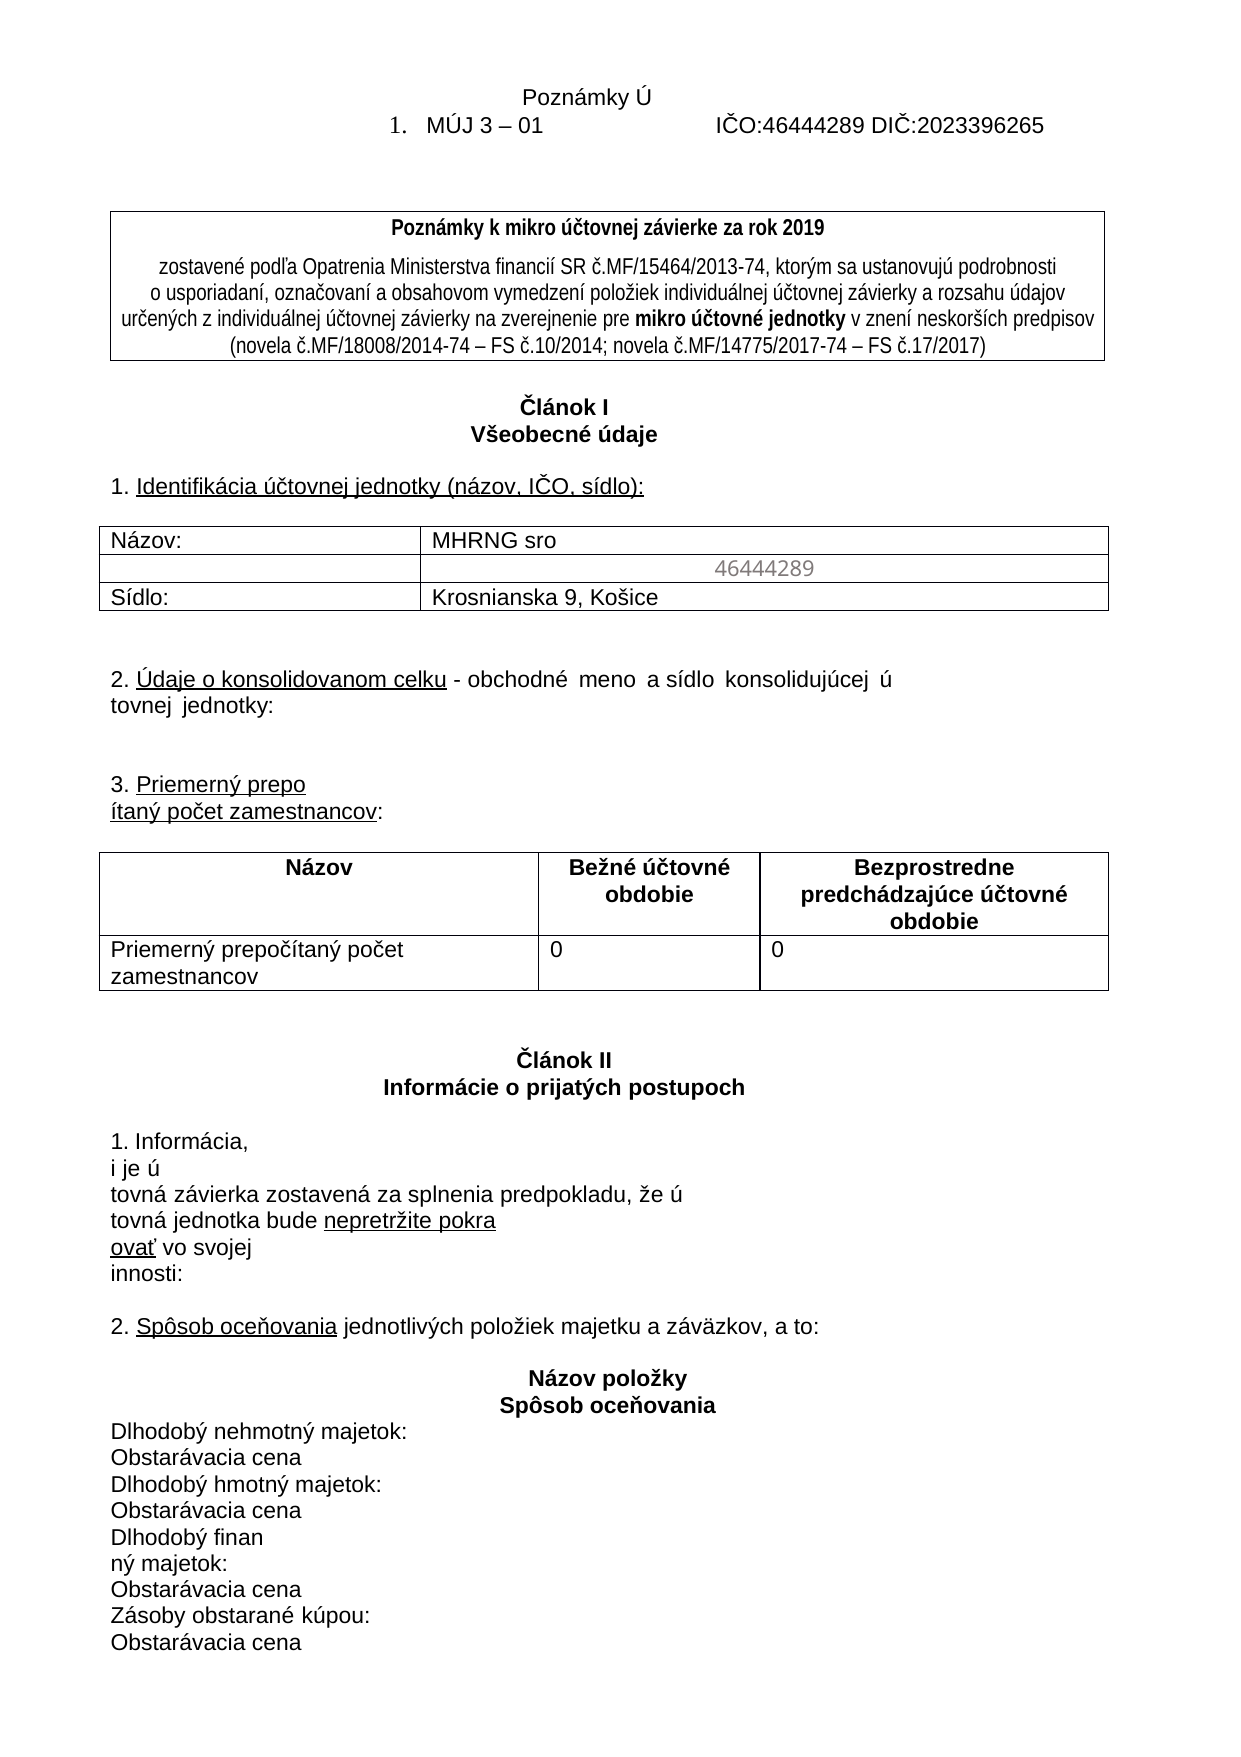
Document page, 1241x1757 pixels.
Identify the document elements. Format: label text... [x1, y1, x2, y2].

text Spôsob oceňovania [110, 1392, 1105, 1418]
text Všeobecné údaje [110, 421, 1017, 447]
text zostavené podľa Opatrenia Ministerstva financií SR č.MF/15464/2013-74, ktorým sa ustanovujú podrobnosti o usporiadaní, označovaní a obsahovom vymedzení položiek individuálnej účtovnej závierky a rozsahu údajov určených z individuálnej účtovnej závierky na zverejnenie pre mikro účtovné jednotky v znení neskorších predpisov [111, 249, 1104, 329]
table_cell Priemerný prepočítaný počet zamestnancov [100, 936, 538, 990]
subtitle Článok II [110, 1047, 1017, 1073]
table_cell [100, 555, 420, 582]
table_header Názov: [100, 527, 420, 554]
text tovná jednotka bude nepretržite pokra [110, 1207, 1105, 1233]
text 3. Priemerný prepo [110, 771, 1105, 798]
text Obstarávacia cena [110, 1629, 1105, 1655]
table_cell 0 [761, 936, 1108, 990]
table_cell Sídlo: [100, 583, 420, 610]
text Dlhodobý finan [110, 1523, 1105, 1550]
text 1. Informácia, [110, 1128, 1105, 1154]
text Obstarávacia cena [110, 1576, 1105, 1602]
text Zásoby obstarané kúpou: [110, 1602, 1105, 1629]
table_header Bežné účtovné obdobie [539, 853, 759, 934]
subtitle Článok I [110, 394, 1018, 421]
table_header Názov [100, 853, 538, 934]
text Poznámky k mikro účtovnej závierke za rok 2019 [111, 212, 1104, 240]
text ovať vo svojej [110, 1233, 1105, 1260]
text tovná závierka zostavená za splnenia predpokladu, že ú [110, 1181, 1105, 1207]
text i je ú [110, 1154, 1105, 1181]
text tovnej jednotky: [110, 692, 1105, 718]
text Obstarávacia cena [110, 1444, 1105, 1471]
text 2. Spôsob oceňovania jednotlivých položiek majetku a záväzkov, a to: [110, 1313, 1105, 1339]
text 2. Údaje o konsolidovanom celku - obchodné meno a sídlo konsolidujúcej ú [110, 666, 1105, 692]
text Dlhodobý nehmotný majetok: [110, 1418, 1105, 1444]
text Informácie o prijatých postupoch [110, 1073, 1018, 1100]
table_cell Krosnianska 9, Košice [421, 583, 1108, 610]
text ítaný počet zamestnancov: [110, 798, 1105, 825]
text innosti: [110, 1260, 1105, 1286]
text Dlhodobý hmotný majetok: [110, 1471, 1105, 1497]
text 1. Identifikácia účtovnej jednotky (názov, IČO, sídlo): [110, 473, 1105, 499]
table_cell 0 [539, 936, 759, 990]
text Obstarávacia cena [110, 1497, 1105, 1523]
table_cell 46444289 [421, 555, 1108, 582]
table_header MHRNG sro [421, 527, 1108, 554]
text Názov položky [110, 1365, 1105, 1392]
text (novela č.MF/18008/2014-74 – FS č.10/2014; novela č.MF/14775/2017-74 – FS č.17/2017) [111, 329, 1104, 360]
table_header Bezprostredne predchádzajúce účtovné obdobie [761, 853, 1108, 934]
text ný majetok: [110, 1550, 1105, 1576]
